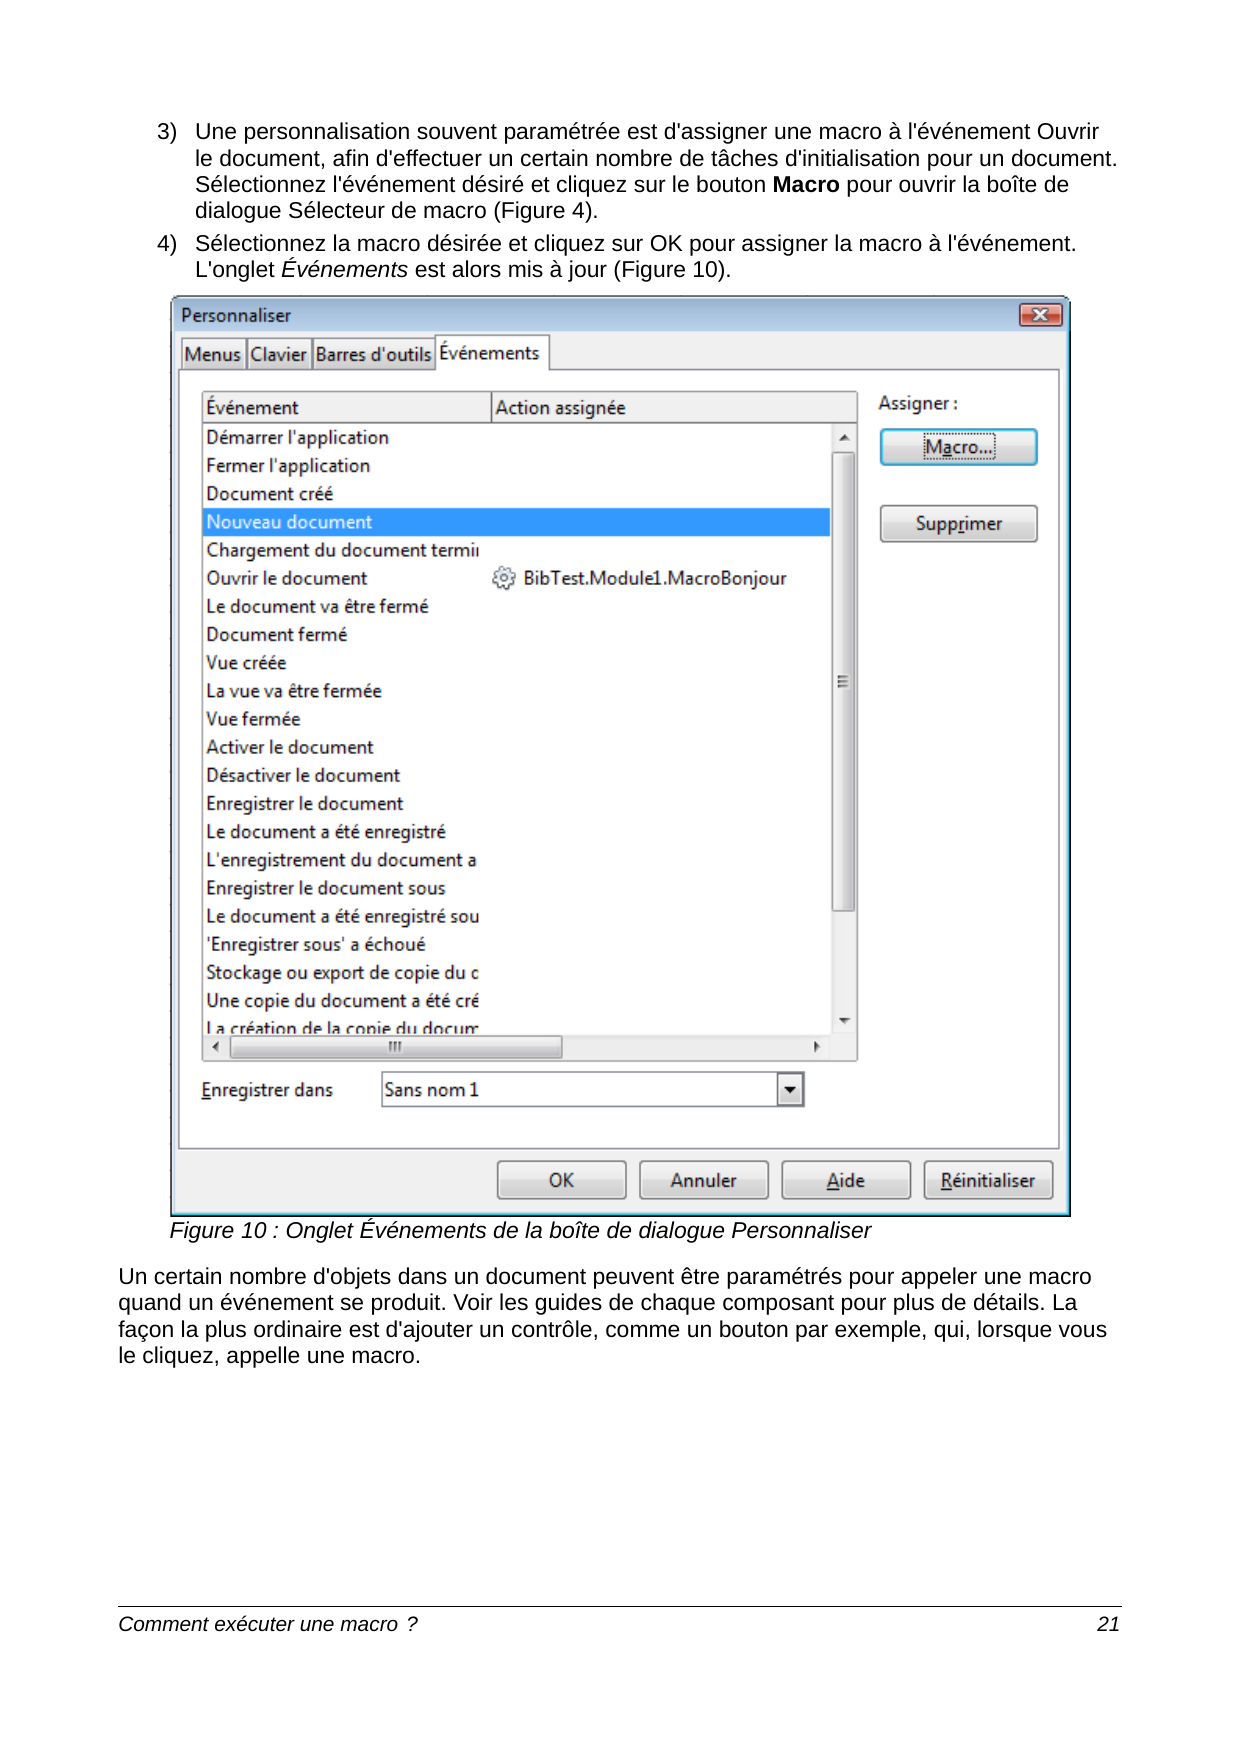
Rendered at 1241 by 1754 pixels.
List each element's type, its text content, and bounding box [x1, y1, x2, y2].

text Un certain nombre d'objets dans un document peuvent être paramétrés pour appeler une macro quand un événement se produit. Voir les guides de chaque composant pour plus de détails. La façon la plus ordinaire est d'ajouter un contrôle, comme un bouton par exemple, qui, lorsque vous le cliquez, appelle une macro. [118, 1263, 1122, 1368]
list Une personnalisation souvent paramétrée est d'assigner une macro à l'événement Ouvrir le document, afin d'effectuer un certain nombre de tâches d'initialisation pour un document. Sélectionnez l'événement désiré et cliquez sur le bouton Macro pour ouvrir la boîte de dialogue Sélecteur de macro (Figure 4). [177, 118, 1122, 223]
text Figure 10 : Onglet Événements de la boîte de dialogue Personnaliser [169, 1217, 1071, 1243]
list Sélectionnez la macro désirée et cliquez sur OK pour assigner la macro à l'événement. L'onglet Événements est alors mis à jour (Figure 10). [177, 230, 1122, 282]
picture [169, 295, 1071, 1217]
